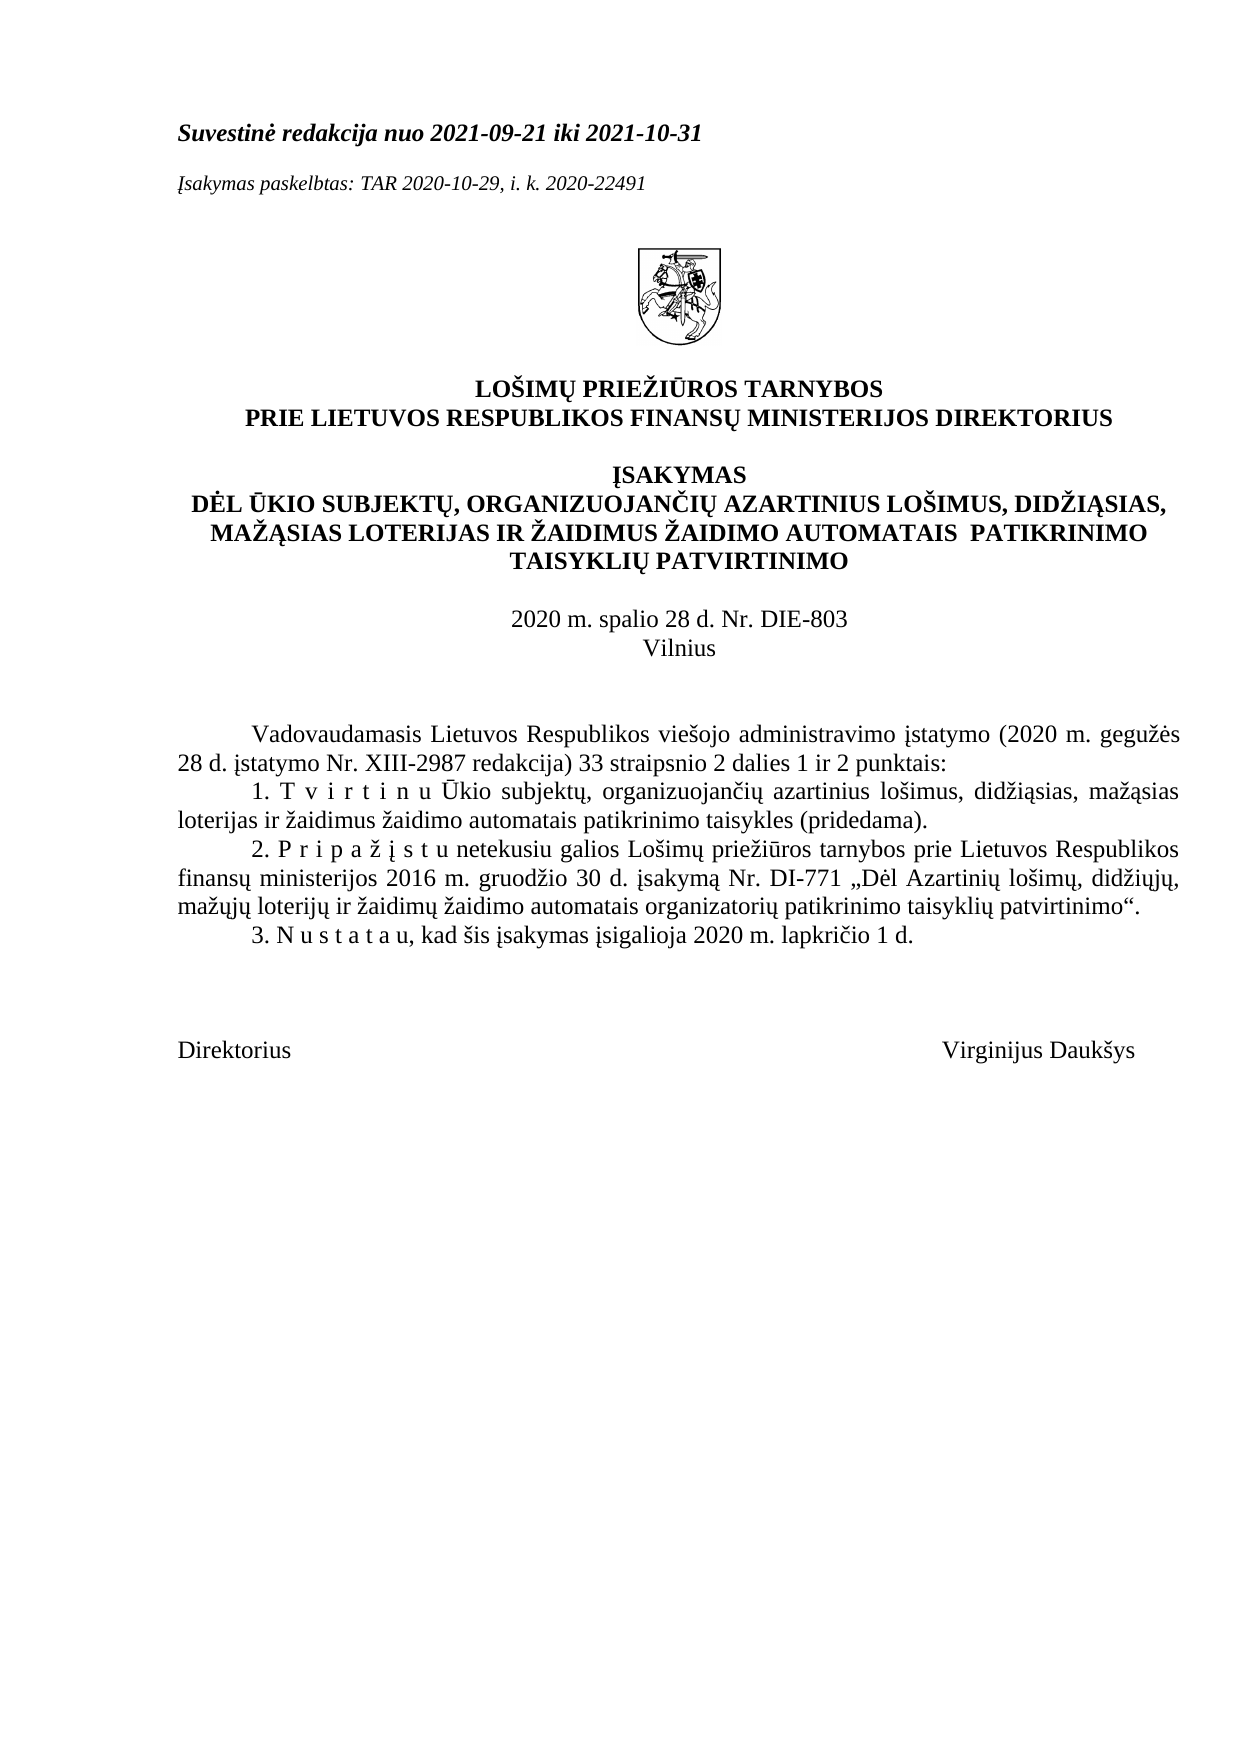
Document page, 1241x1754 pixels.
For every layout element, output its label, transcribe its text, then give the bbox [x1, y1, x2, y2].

text PRIE LIETUVOS RESPUBLIKOS FINANSŲ MINISTERIJOS DIREKTORIUS [177, 403, 1181, 431]
text 1. T v i r t i n u Ūkio subjektų, organizuojančių azartinius lošimus, didžiąsias, mažąsias loterijas ir žaidimus žaidimo automatais patikrinimo taisykles (pridedama). [177, 776, 1181, 834]
text Suvestinė redakcija nuo 2021-09-21 iki 2021-10-31 [177, 118, 1181, 147]
text ĮSAKYMAS [177, 460, 1181, 489]
text 3. N u s t a t a u, kad šis įsakymas įsigalioja 2020 m. lapkričio 1 d. [177, 920, 1181, 949]
text Vadovaudamasis Lietuvos Respublikos viešojo administravimo įstatymo (2020 m. gegužės 28 d. įstatymo Nr. XIII-2987 redakcija) 33 straipsnio 2 dalies 1 ir 2 punktais: [177, 719, 1181, 776]
text DĖL ŪKIO SUBJEKTŲ, ORGANIZUOJANČIŲ AZARTINIUS LOŠIMUS, DIDŽIĄSIAS, MAŽĄSIAS LOTERIJAS IR ŽAIDIMUS ŽAIDIMO AUTOMATAIS PATIKRINIMO TAISYKLIŲ PATVIRTINIMO [177, 489, 1181, 575]
text LOŠIMŲ PRIEŽIŪROS TARNYBOS [177, 374, 1181, 403]
text Direktorius Virginijus Daukšys [177, 1035, 1181, 1064]
text Įsakymas paskelbtas: TAR 2020-10-29, i. k. 2020-22491 [177, 171, 1181, 195]
text 2020 m. spalio 28 d. Nr. DIE-803 [177, 604, 1181, 633]
text 2. P r i p a ž į s t u netekusiu galios Lošimų priežiūros tarnybos prie Lietuvos Respublikos finansų ministerijos 2016 m. gruodžio 30 d. įsakymą Nr. DI-771 „Dėl Azartinių lošimų, didžiųjų, mažųjų loterijų ir žaidimų žaidimo automatais organizatorių patikrinimo taisyklių patvirtinimo“. [177, 834, 1181, 920]
text Vilnius [177, 633, 1181, 661]
